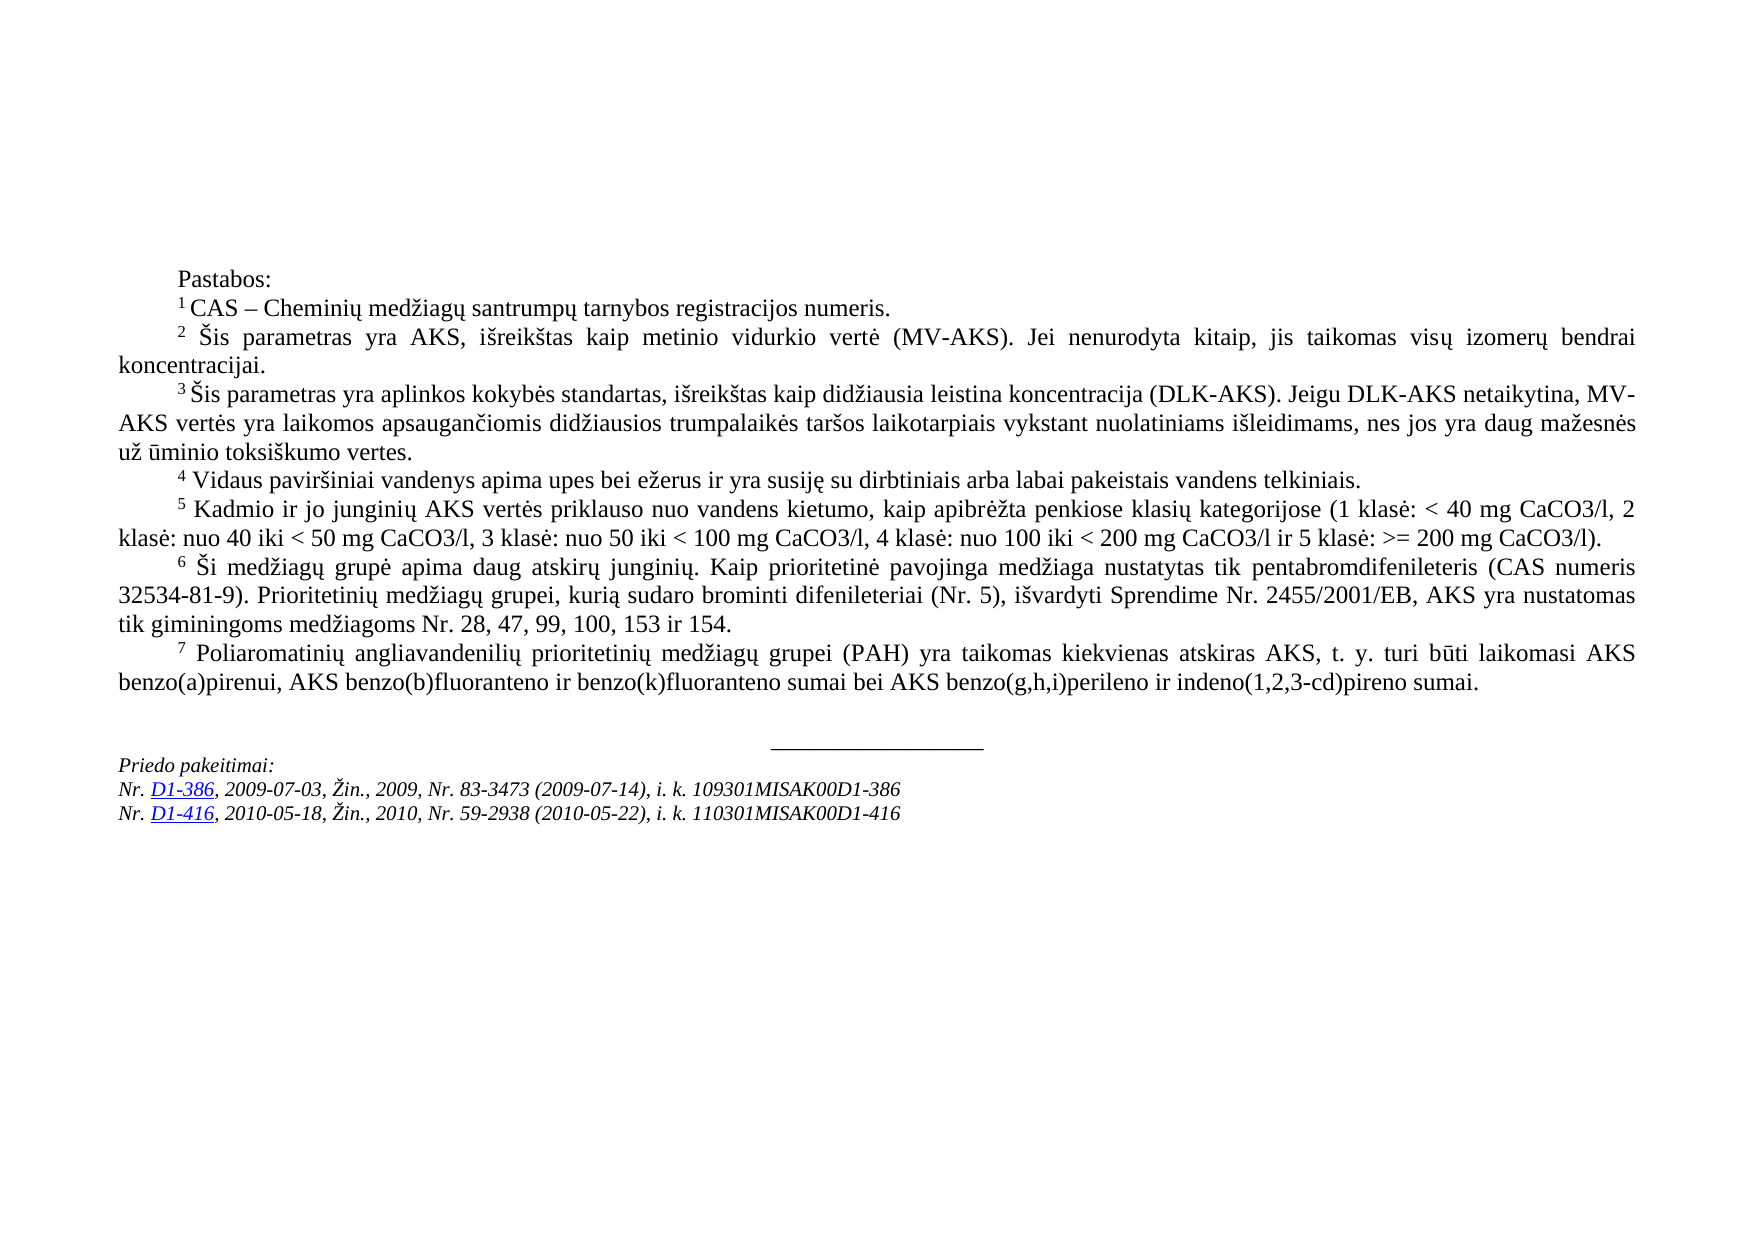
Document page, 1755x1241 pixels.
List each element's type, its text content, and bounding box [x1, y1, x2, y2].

text 3 Šis parametras yra aplinkos kokybės standartas, išreikštas kaip didžiausia leistina koncentracija (DLK-AKS). Jeigu DLK-AKS netaikytina, MV-AKS vertės yra laikomos apsaugančiomis didžiausios trumpalaikės taršos laikotarpiais vykstant nuolatiniams išleidimams, nes jos yra daug mažesnės už ūminio toksiškumo vertes. [118, 379, 1636, 465]
text 5 Kadmio ir jo junginių AKS vertės priklauso nuo vandens kietumo, kaip apibrėžta penkiose klasių kategorijose (1 klasė: < 40 mg CaCO3/l, 2 klasė: nuo 40 iki < 50 mg CaCO3/l, 3 klasė: nuo 50 iki < 100 mg CaCO3/l, 4 klasė: nuo 100 iki < 200 mg CaCO3/l ir 5 klasė: >= 200 mg CaCO3/l). [118, 494, 1636, 552]
text Pastabos: [118, 264, 1636, 293]
text 4 Vidaus paviršiniai vandenys apima upes bei ežerus ir yra susiję su dirbtiniais arba labai pakeistais vandens telkiniais. [118, 465, 1636, 494]
text Priedo pakeitimai: [118, 753, 1636, 777]
text Nr. D1-386, 2009-07-03, Žin., 2009, Nr. 83-3473 (2009-07-14), i. k. 109301MISAK00D1-386 [118, 777, 1636, 801]
text Nr. D1-416, 2010-05-18, Žin., 2010, Nr. 59-2938 (2010-05-22), i. k. 110301MISAK00D1-416 [118, 801, 1636, 825]
text 7 Poliaromatinių angliavandenilių prioritetinių medžiagų grupei (PAH) yra taikomas kiekvienas atskiras AKS, t. y. turi būti laikomasi AKS benzo(a)pirenui, AKS benzo(b)fluoranteno ir benzo(k)fluoranteno sumai bei AKS benzo(g,h,i)perileno ir indeno(1,2,3-cd)pireno sumai. [118, 638, 1636, 695]
text 2 Šis parametras yra AKS, išreikštas kaip metinio vidurkio vertė (MV-AKS). Jei nenurodyta kitaip, jis taikomas visų izomerų bendrai koncentracijai. [118, 322, 1636, 379]
text 6 Ši medžiagų grupė apima daug atskirų junginių. Kaip prioritetinė pavojinga medžiaga nustatytas tik pentabromdifenileteris (CAS numeris 32534-81-9). Prioritetinių medžiagų grupei, kurią sudaro brominti difenileteriai (Nr. 5), išvardyti Sprendime Nr. 2455/2001/EB, AKS yra nustatomas tik giminingoms medžiagoms Nr. 28, 47, 99, 100, 153 ir 154. [118, 552, 1636, 638]
text _________________ [118, 724, 1636, 753]
text 1 CAS – Cheminių medžiagų santrumpų tarnybos registracijos numeris. [118, 293, 1636, 322]
